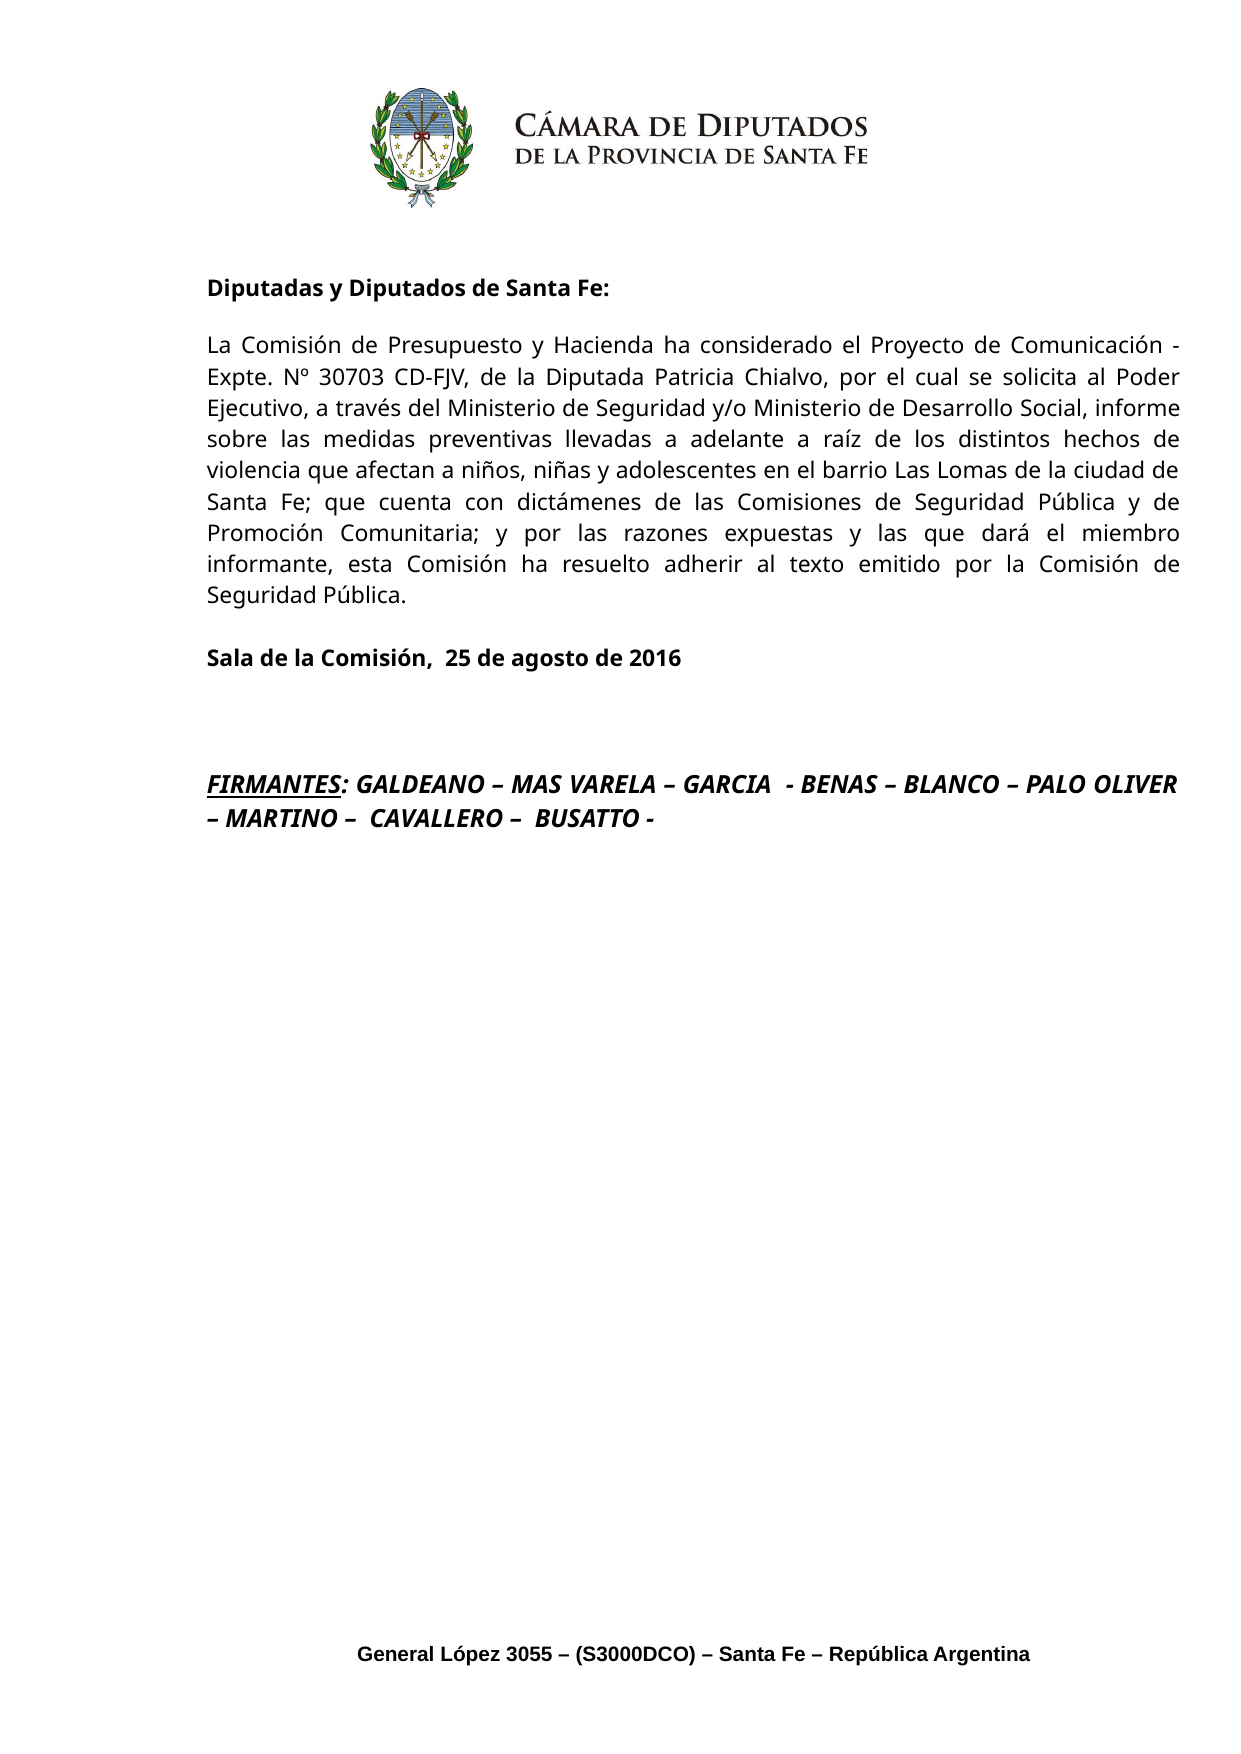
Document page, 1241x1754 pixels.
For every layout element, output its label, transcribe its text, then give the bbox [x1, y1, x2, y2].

text FIRMANTES: GALDEANO – MAS VARELA – GARCIA - BENAS – BLANCO – PALO OLIVER – MARTINO – CAVALLERO – BUSATTO - [207, 767, 1181, 835]
text Diputadas y Diputados de Santa Fe: [207, 272, 1181, 303]
text Sala de la Comisión, 25 de agosto de 2016 [207, 642, 1181, 673]
picture [370, 88, 868, 212]
text La Comisión de Presupuesto y Hacienda ha considerado el Proyecto de Comunicación - Expte. Nº 30703 CD-FJV, de la Diputada Patricia Chialvo, por el cual se solicita al Poder Ejecutivo, a través del Ministerio de Seguridad y/o Ministerio de Desarrollo Social, informe sobre las medidas preventivas llevadas a adelante a raíz de los distintos hechos de violencia que afectan a niños, niñas y adolescentes en el barrio Las Lomas de la ciudad de Santa Fe; que cuenta con dictámenes de las Comisiones de Seguridad Pública y de Promoción Comunitaria; y por las razones expuestas y las que dará el miembro informante, esta Comisión ha resuelto adherir al texto emitido por la Comisión de Seguridad Pública. [207, 329, 1181, 611]
